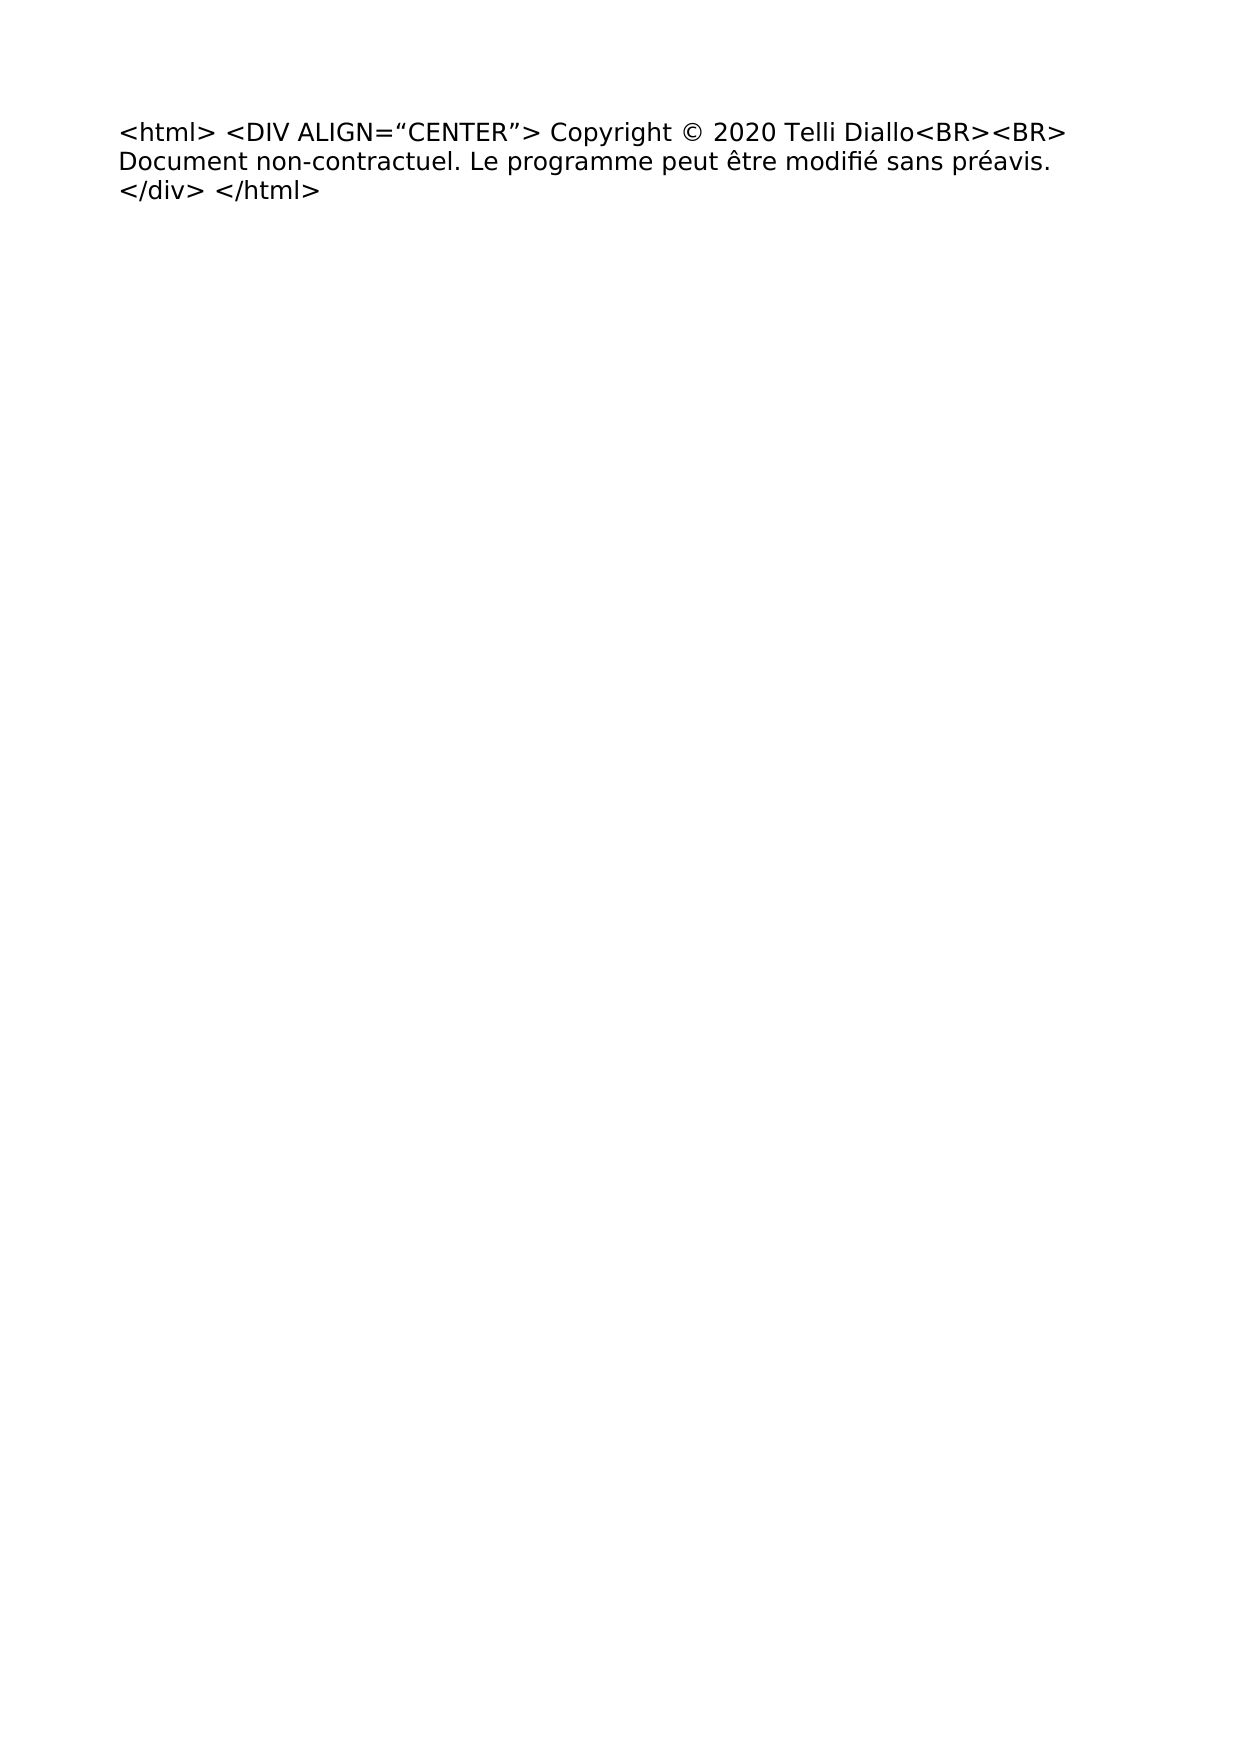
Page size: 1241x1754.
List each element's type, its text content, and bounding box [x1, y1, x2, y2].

text <html> <DIV ALIGN=“CENTER”> Copyright © 2020 Telli Diallo<BR><BR> Document non-contractuel. Le programme peut être modifié sans préavis. </div> </html> [118, 118, 1122, 206]
